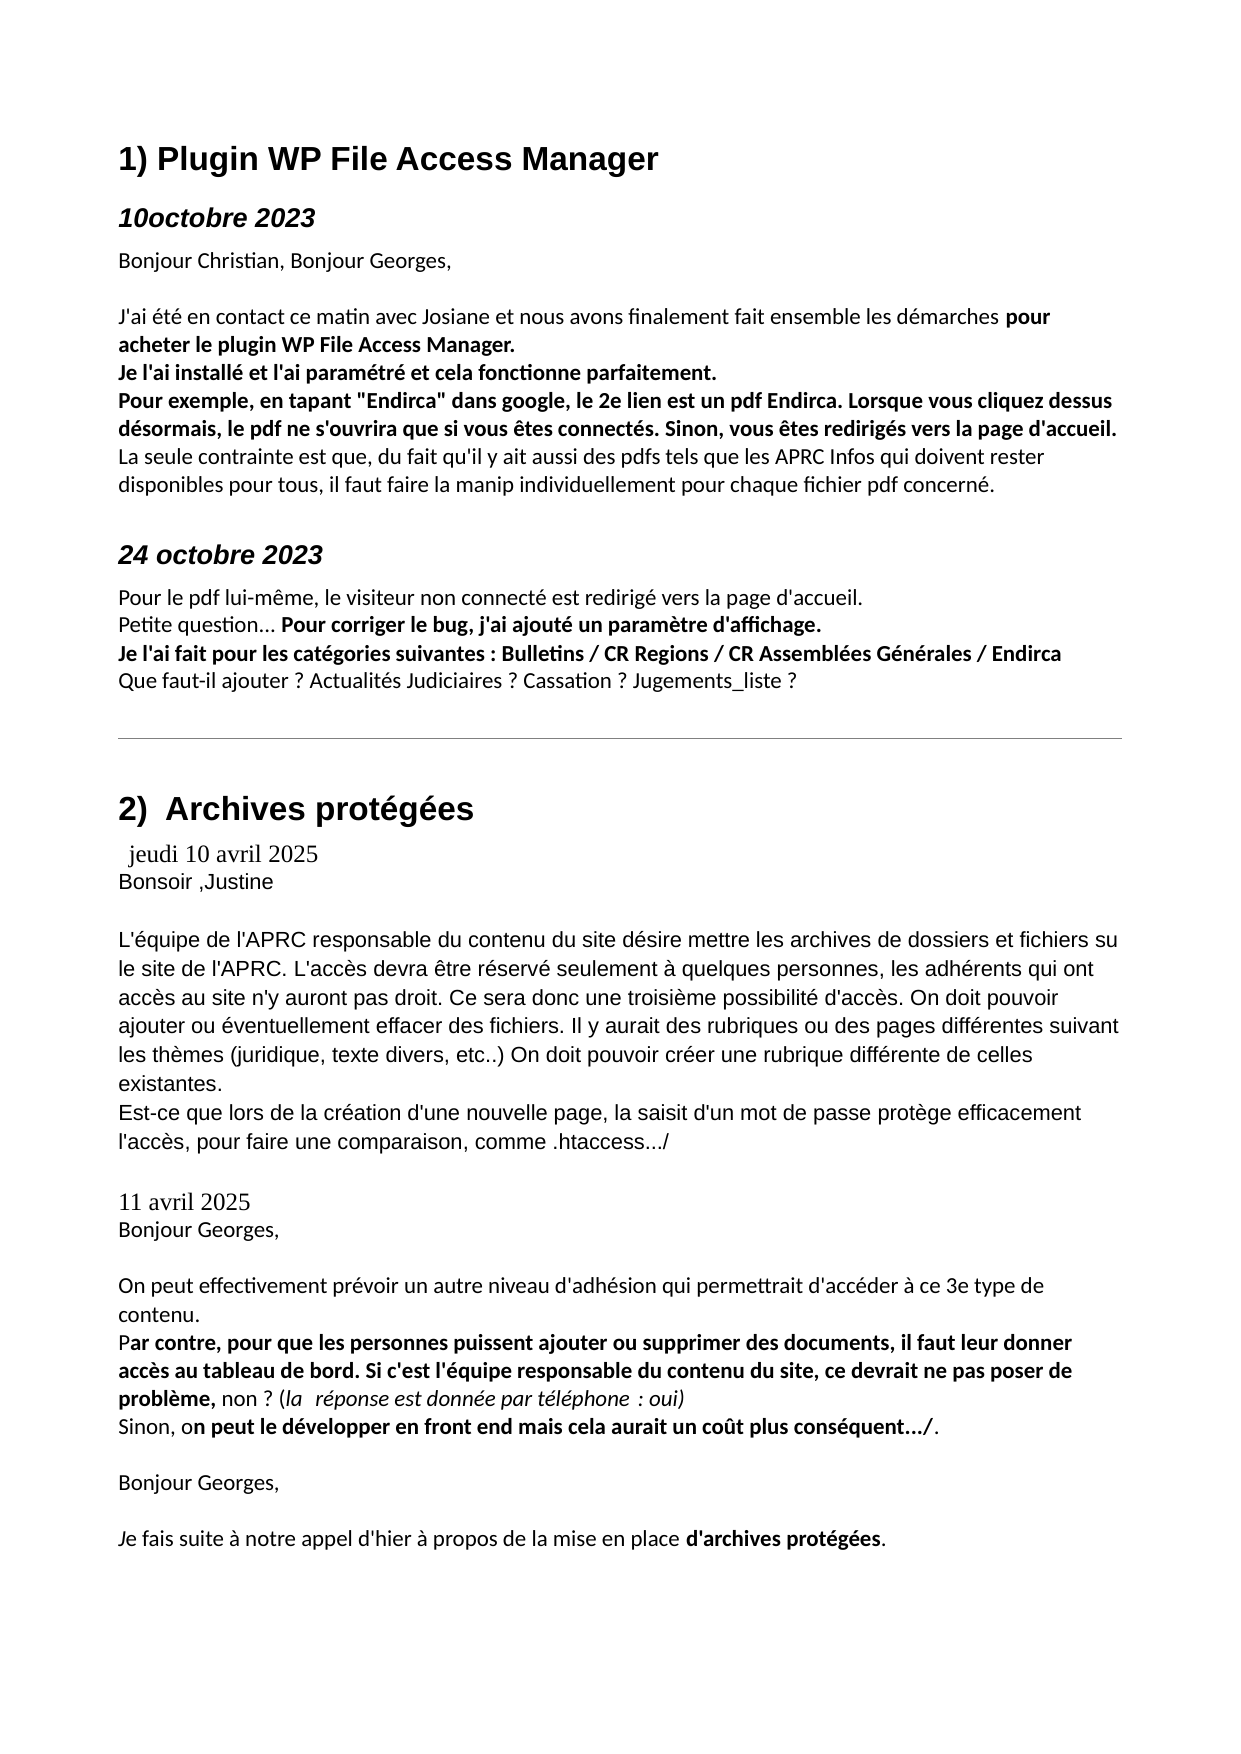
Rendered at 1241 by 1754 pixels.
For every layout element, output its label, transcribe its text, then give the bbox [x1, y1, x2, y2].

text Je l'ai fait pour les catégories suivantes : Bulletins / CR Regions / CR Assemblées Générales / Endirca [118, 639, 1122, 667]
text Petite question... Pour corriger le bug, j'ai ajouté un paramètre d'affichage. [118, 611, 1122, 639]
text On peut effectivement prévoir un autre niveau d'adhésion qui permettrait d'accéder à ce 3e type de contenu. [118, 1272, 1122, 1328]
subtitle 2) Archives protégées [118, 788, 1122, 827]
subtitle 10octobre 2023 [118, 202, 1122, 234]
text Bonsoir ,Justine [118, 868, 1122, 894]
text Par contre, pour que les personnes puissent ajouter ou supprimer des documents, il faut leur donner accès au tableau de bord. Si c'est l'équipe responsable du contenu du site, ce devrait ne pas poser de problème, non ? (la réponse est donnée par téléphone : oui) [118, 1328, 1122, 1412]
text Sinon, on peut le développer en front end mais cela aurait un coût plus conséquent.../. [118, 1412, 1122, 1440]
text jeudi 10 avril 2025 [118, 839, 1122, 868]
text Que faut-il ajouter ? Actualités Judiciaires ? Cassation ? Jugements_liste ? [118, 667, 1122, 695]
text Je l'ai installé et l'ai paramétré et cela fonctionne parfaitement. [118, 358, 1122, 386]
text Pour exemple, en tapant "Endirca" dans google, le 2e lien est un pdf Endirca. Lorsque vous cliquez dessus désormais, le pdf ne s'ouvrira que si vous êtes connectés. Sinon, vous êtes redirigés vers la page d'accueil. [118, 386, 1122, 442]
subtitle 24 octobre 2023 [118, 539, 1122, 570]
text Pour le pdf lui-même, le visiteur non connecté est redirigé vers la page d'accueil. [118, 583, 1122, 611]
subtitle 1) Plugin WP File Access Manager [118, 139, 1122, 177]
text 11 avril 2025 [118, 1187, 1122, 1216]
text Bonjour Christian, Bonjour Georges, [118, 246, 1122, 274]
text L'équipe de l'APRC responsable du contenu du site désire mettre les archives de dossiers et fichiers su le site de l'APRC. L'accès devra être réservé seulement à quelques personnes, les adhérents qui ont accès au site n'y auront pas droit. Ce sera donc une troisième possibilité d'accès. On doit pouvoir ajouter ou éventuellement effacer des fichiers. Il y aurait des rubriques ou des pages différentes suivant les thèmes (juridique, texte divers, etc..) On doit pouvoir créer une rubrique différente de celles existantes. [118, 926, 1122, 1096]
text Je fais suite à notre appel d'hier à propos de la mise en place d'archives protégées. [118, 1524, 1122, 1552]
text Bonjour Georges, [118, 1468, 1122, 1496]
text La seule contrainte est que, du fait qu'il y ait aussi des pdfs tels que les APRC Infos qui doivent rester disponibles pour tous, il faut faire la manip individuellement pour chaque fichier pdf concerné. [118, 442, 1122, 498]
text Est-ce que lors de la création d'une nouvelle page, la saisit d'un mot de passe protège efficacement l'accès, pour faire une comparaison, comme .htaccess.../ [118, 1100, 1122, 1154]
text J'ai été en contact ce matin avec Josiane et nous avons finalement fait ensemble les démarches pour acheter le plugin WP File Access Manager. [118, 302, 1122, 358]
text Bonjour Georges, [118, 1216, 1122, 1244]
